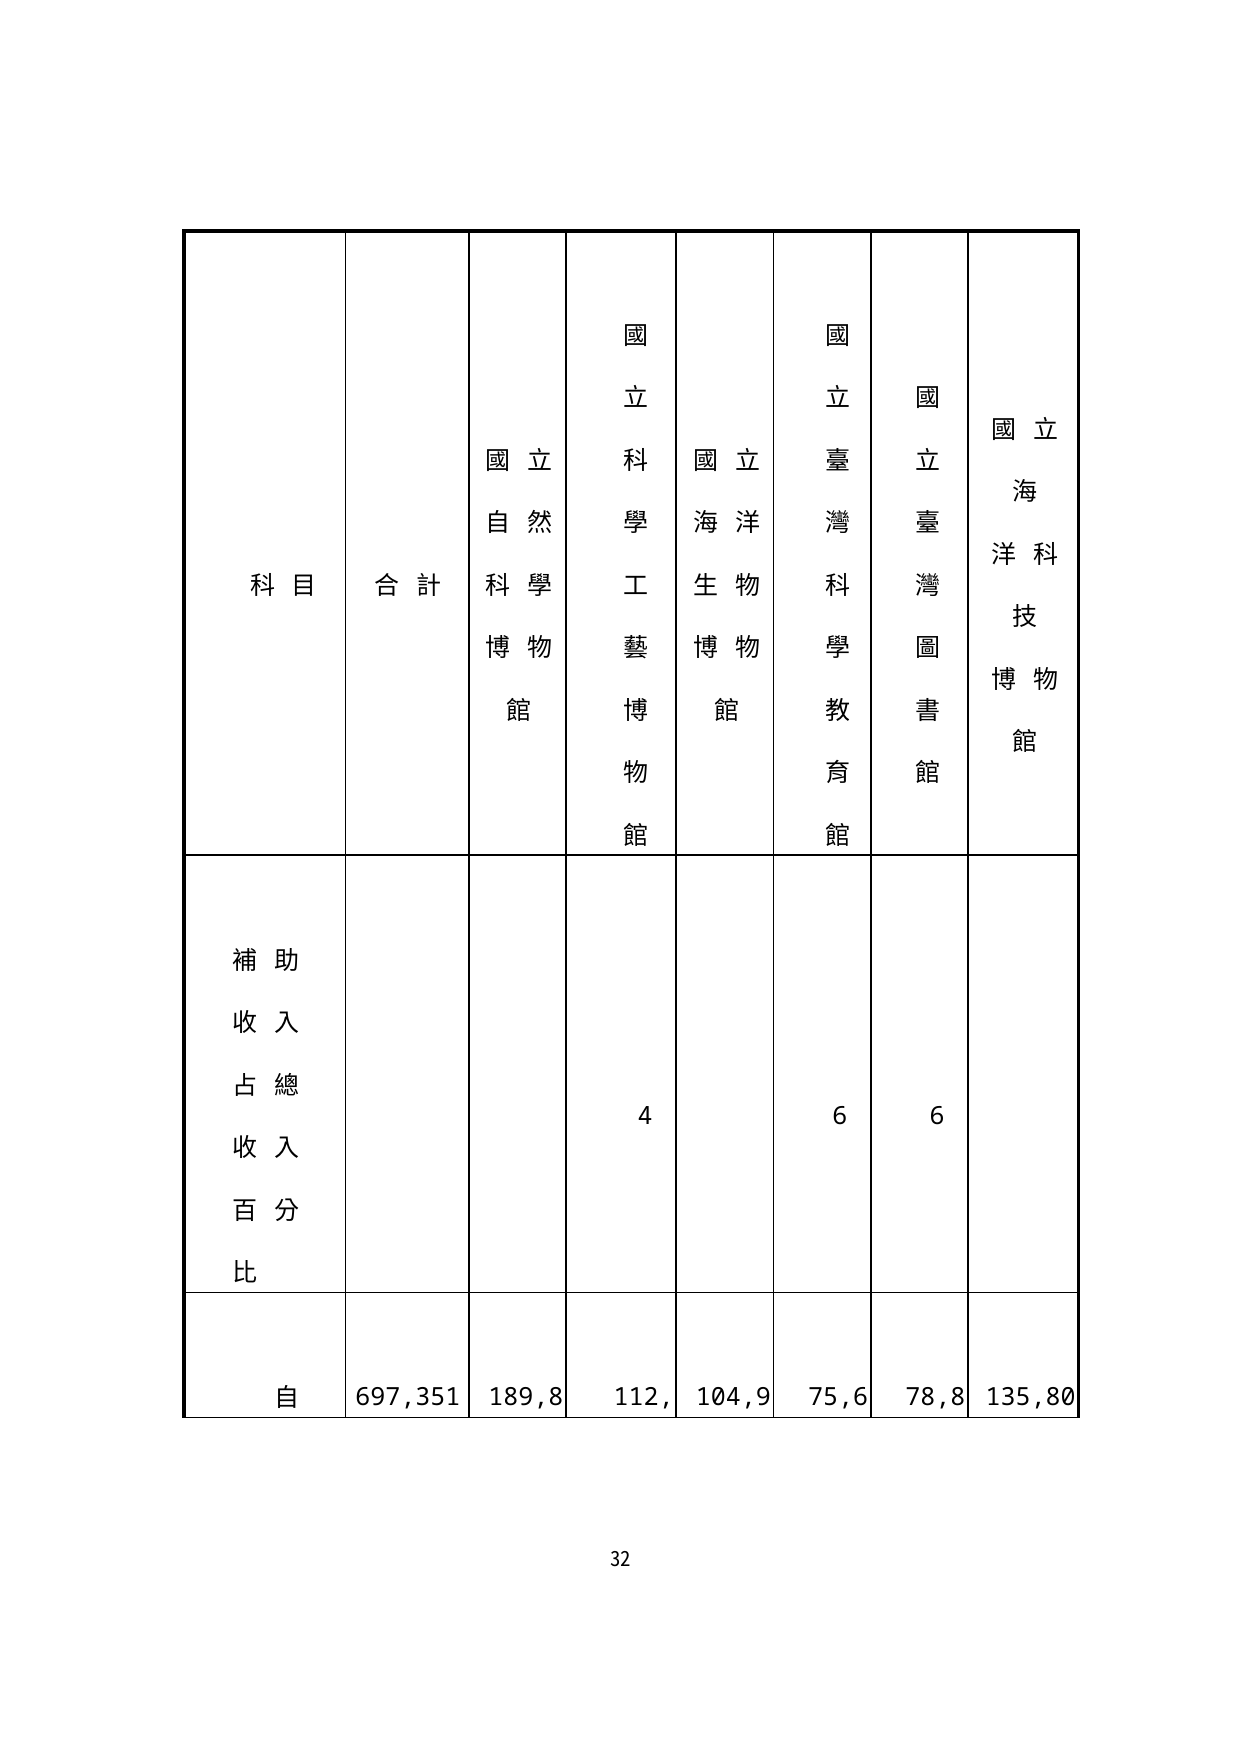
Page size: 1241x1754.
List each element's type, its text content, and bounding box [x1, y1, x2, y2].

table_cell 6 [872, 856, 967, 1292]
table_header 國立臺灣科學教育館 [774, 233, 870, 854]
table_cell 6 [774, 856, 870, 1292]
table_cell 補助收入占總收入百分比 [186, 856, 345, 1292]
table_cell [470, 856, 565, 1292]
table_header 國立海洋生物博物館 [677, 233, 773, 854]
table_cell 189,8 [470, 1293, 565, 1417]
table_cell [346, 856, 468, 1292]
table_cell 104,9 [677, 1293, 773, 1417]
table_cell [677, 856, 773, 1292]
table_header 合計 [346, 233, 468, 854]
table_header 國立科 學工藝 博物館 [567, 233, 675, 854]
table_cell 4 [567, 856, 675, 1292]
table_cell 75,6 [774, 1293, 870, 1417]
table_cell 697,351 [346, 1293, 468, 1417]
table_header 國立自然科學博物館 [470, 233, 565, 854]
table_cell 自 [186, 1293, 345, 1417]
table_header 國立海 洋科技 博物館 [969, 233, 1077, 854]
table_cell [969, 856, 1077, 1292]
table_header 科目 [186, 233, 345, 854]
table_cell 135,80 [969, 1293, 1077, 1417]
table_header 國立臺灣圖書館 [872, 233, 967, 854]
table_cell 78,8 [872, 1293, 967, 1417]
table_cell 112, [567, 1293, 675, 1417]
